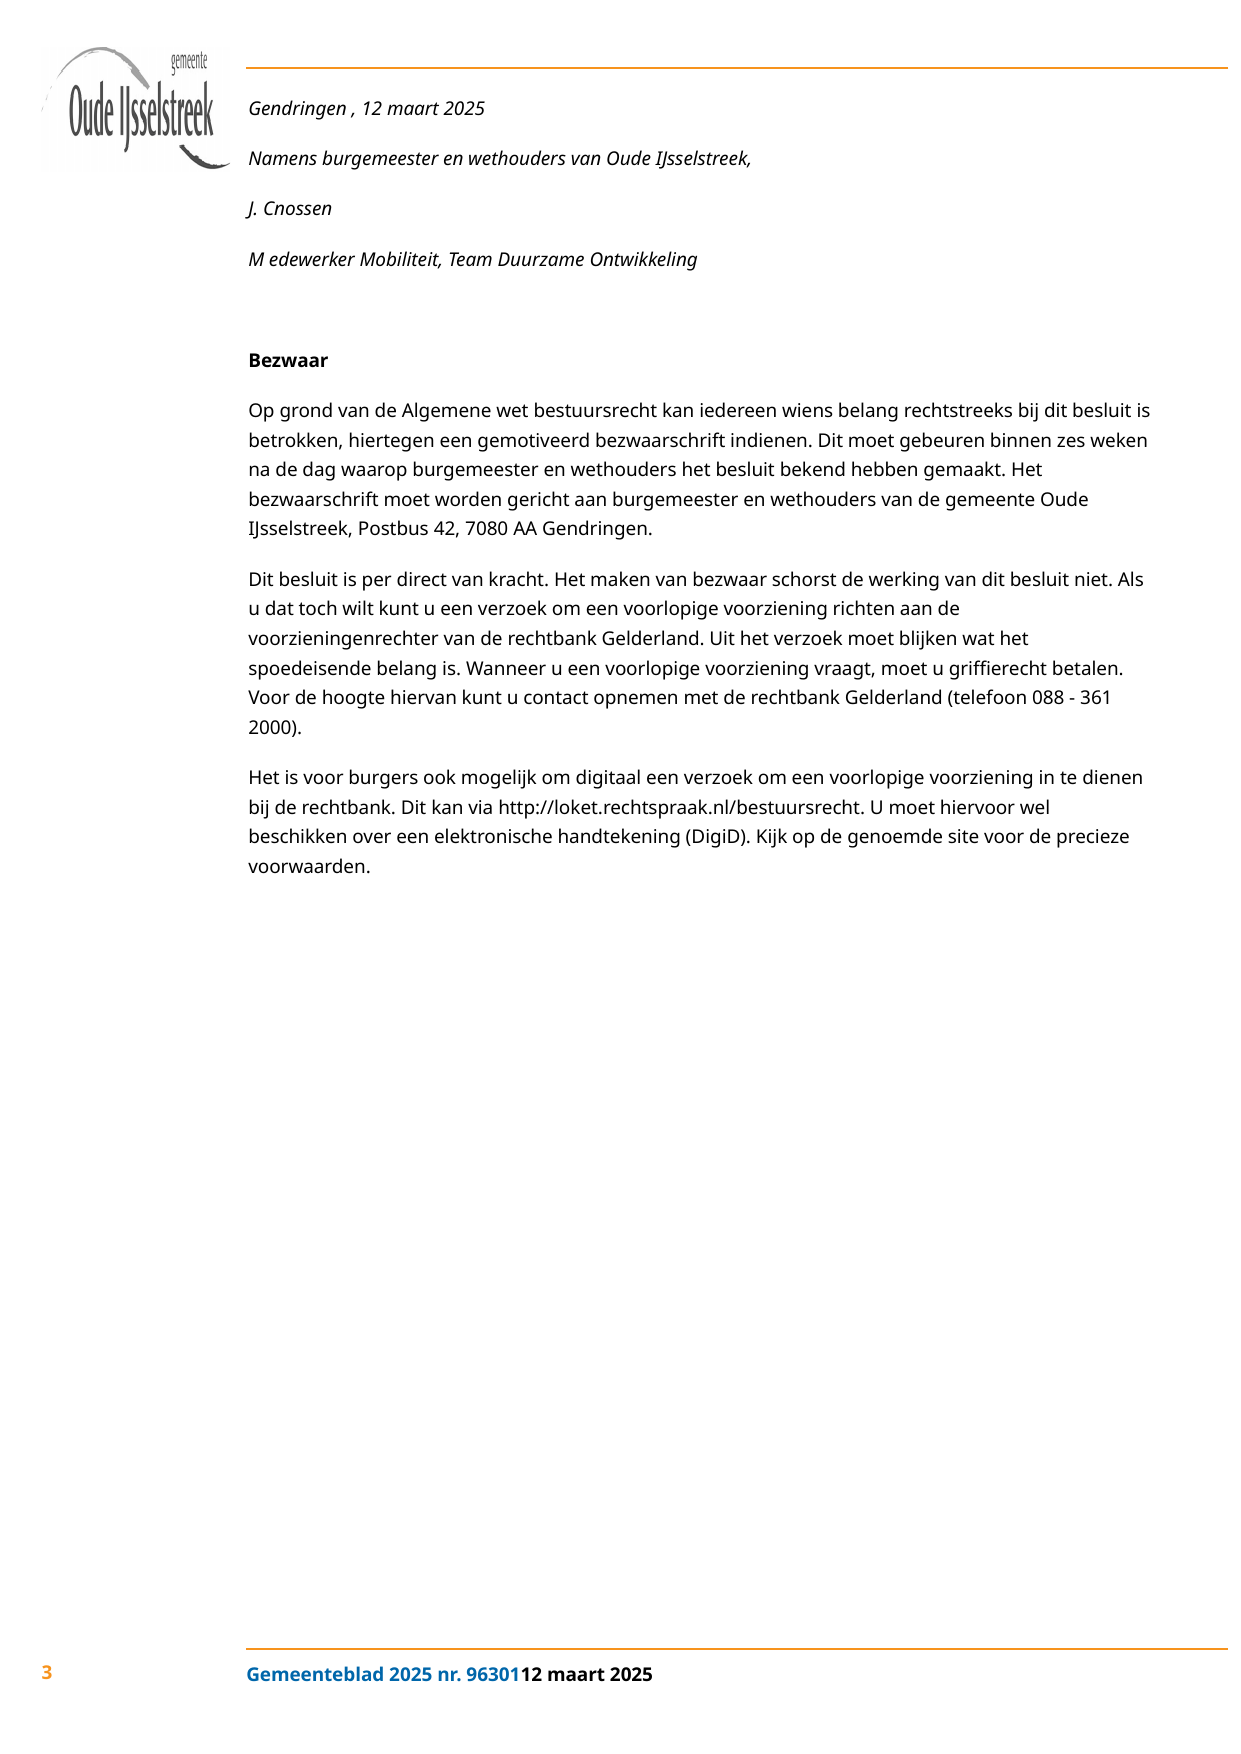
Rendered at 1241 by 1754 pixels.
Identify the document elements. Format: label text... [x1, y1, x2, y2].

text Namens burgemeester en wethouders van Oude IJsselstreek, [248, 145, 1152, 171]
text Bezwaar [248, 347, 1152, 373]
text Gendringen , 12 maart 2025 [248, 95, 1152, 121]
text Het is voor burgers ook mogelijk om digitaal een verzoek om een voorlopige voorziening in te dienen bij de rechtbank. Dit kan via http://loket.rechtspraak.nl/bestuursrecht. U moet hiervoor wel beschikken over een elektronische handtekening (DigiD). Kijk op de genoemde site voor de precieze voorwaarden. [248, 764, 1152, 879]
text Dit besluit is per direct van kracht. Het maken van bezwaar schorst de werking van dit besluit niet. Als u dat toch wilt kunt u een verzoek om een voorlopige voorziening richten aan de voorzieningenrechter van de rechtbank Gelderland. Uit het verzoek moet blijken wat het spoedeisende belang is. Wanneer u een voorlopige voorziening vraagt, moet u griffierecht betalen. Voor de hoogte hiervan kunt u contact opnemen met de rechtbank Gelderland (telefoon 088 - 361 2000). [248, 566, 1152, 740]
text M edewerker Mobiliteit, Team Duurzame Ontwikkeling [248, 246, 1152, 272]
picture [41, 47, 231, 172]
text J. Cnossen [248, 196, 1152, 221]
text Op grond van de Algemene wet bestuursrecht kan iedereen wiens belang rechtstreeks bij dit besluit is betrokken, hiertegen een gemotiveerd bezwaarschrift indienen. Dit moet gebeuren binnen zes weken na de dag waarop burgemeester en wethouders het besluit bekend hebben gemaakt. Het bezwaarschrift moet worden gericht aan burgemeester en wethouders van de gemeente Oude IJsselstreek, Postbus 42, 7080 AA Gendringen. [248, 397, 1152, 541]
